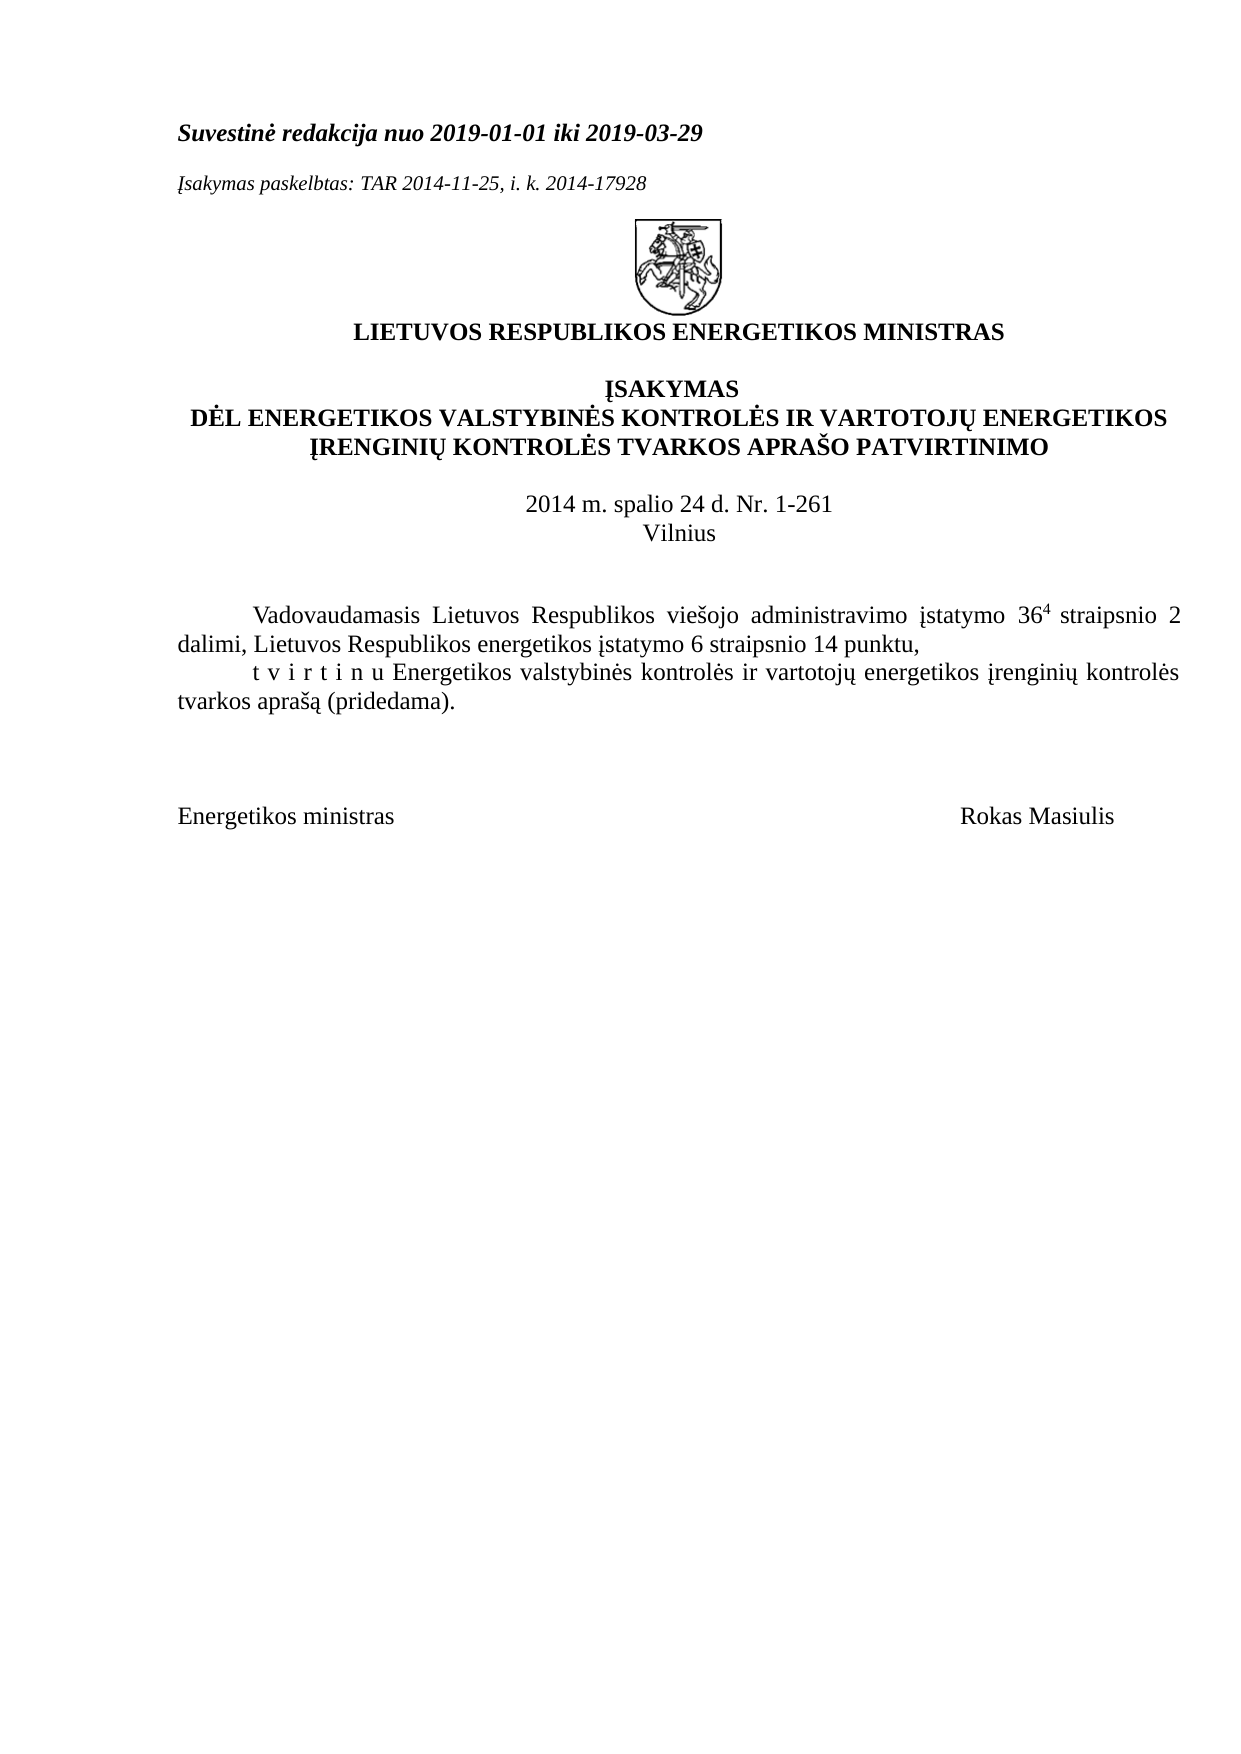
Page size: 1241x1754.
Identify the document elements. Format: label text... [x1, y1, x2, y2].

text Suvestinė redakcija nuo 2019-01-01 iki 2019-03-29 [177, 118, 1181, 147]
text 2014 m. spalio 24 d. Nr. 1-261 [177, 489, 1181, 518]
text Vadovaudamasis Lietuvos Respublikos viešojo administravimo įstatymo 364 straipsnio 2 dalimi, Lietuvos Respublikos energetikos įstatymo 6 straipsnio 14 punktu, [177, 600, 1181, 657]
text ĮSAKYMAS [162, 374, 1181, 403]
text Energetikos ministras Rokas Masiulis [177, 801, 1181, 830]
text t v i r t i n u Energetikos valstybinės kontrolės ir vartotojų energetikos įrenginių kontrolės tvarkos aprašą (pridedama). [177, 657, 1181, 715]
text LIETUVOS RESPUBLIKOS ENERGETIKOS MINISTRAS [177, 317, 1181, 346]
text Vilnius [177, 518, 1181, 547]
text DĖL ENERGETIKOS VALSTYBINĖS KONTROLĖS IR VARTOTOJŲ ENERGETIKOS ĮRENGINIŲ KONTROLĖS TVARKos Aprašo patvirtinimo [177, 403, 1181, 461]
text Įsakymas paskelbtas: TAR 2014-11-25, i. k. 2014-17928 [177, 171, 1181, 195]
